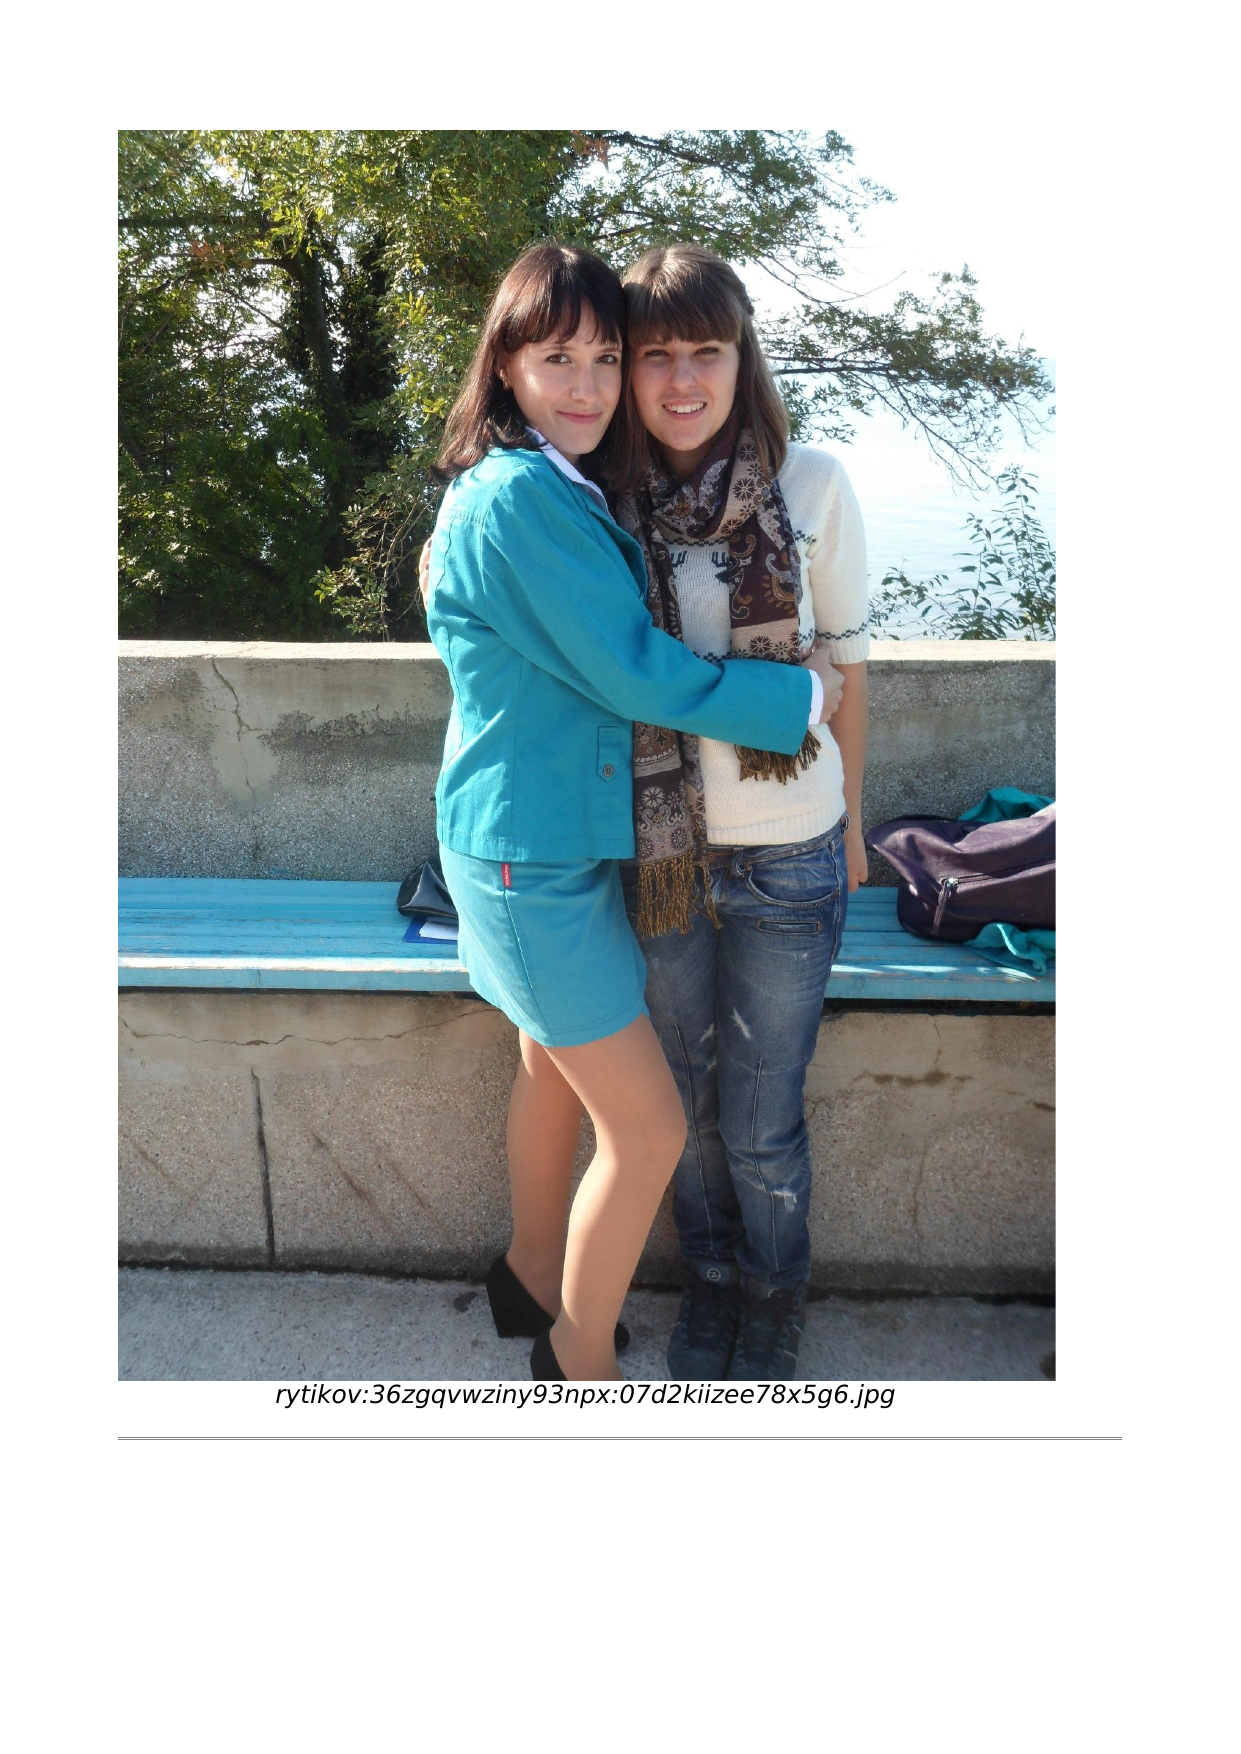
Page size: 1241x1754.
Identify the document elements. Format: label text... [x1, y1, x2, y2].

text rytikov:36zgqvwziny93npx:07d2kiizee78x5g6.jpg [118, 1381, 1056, 1410]
picture [118, 130, 1056, 1381]
